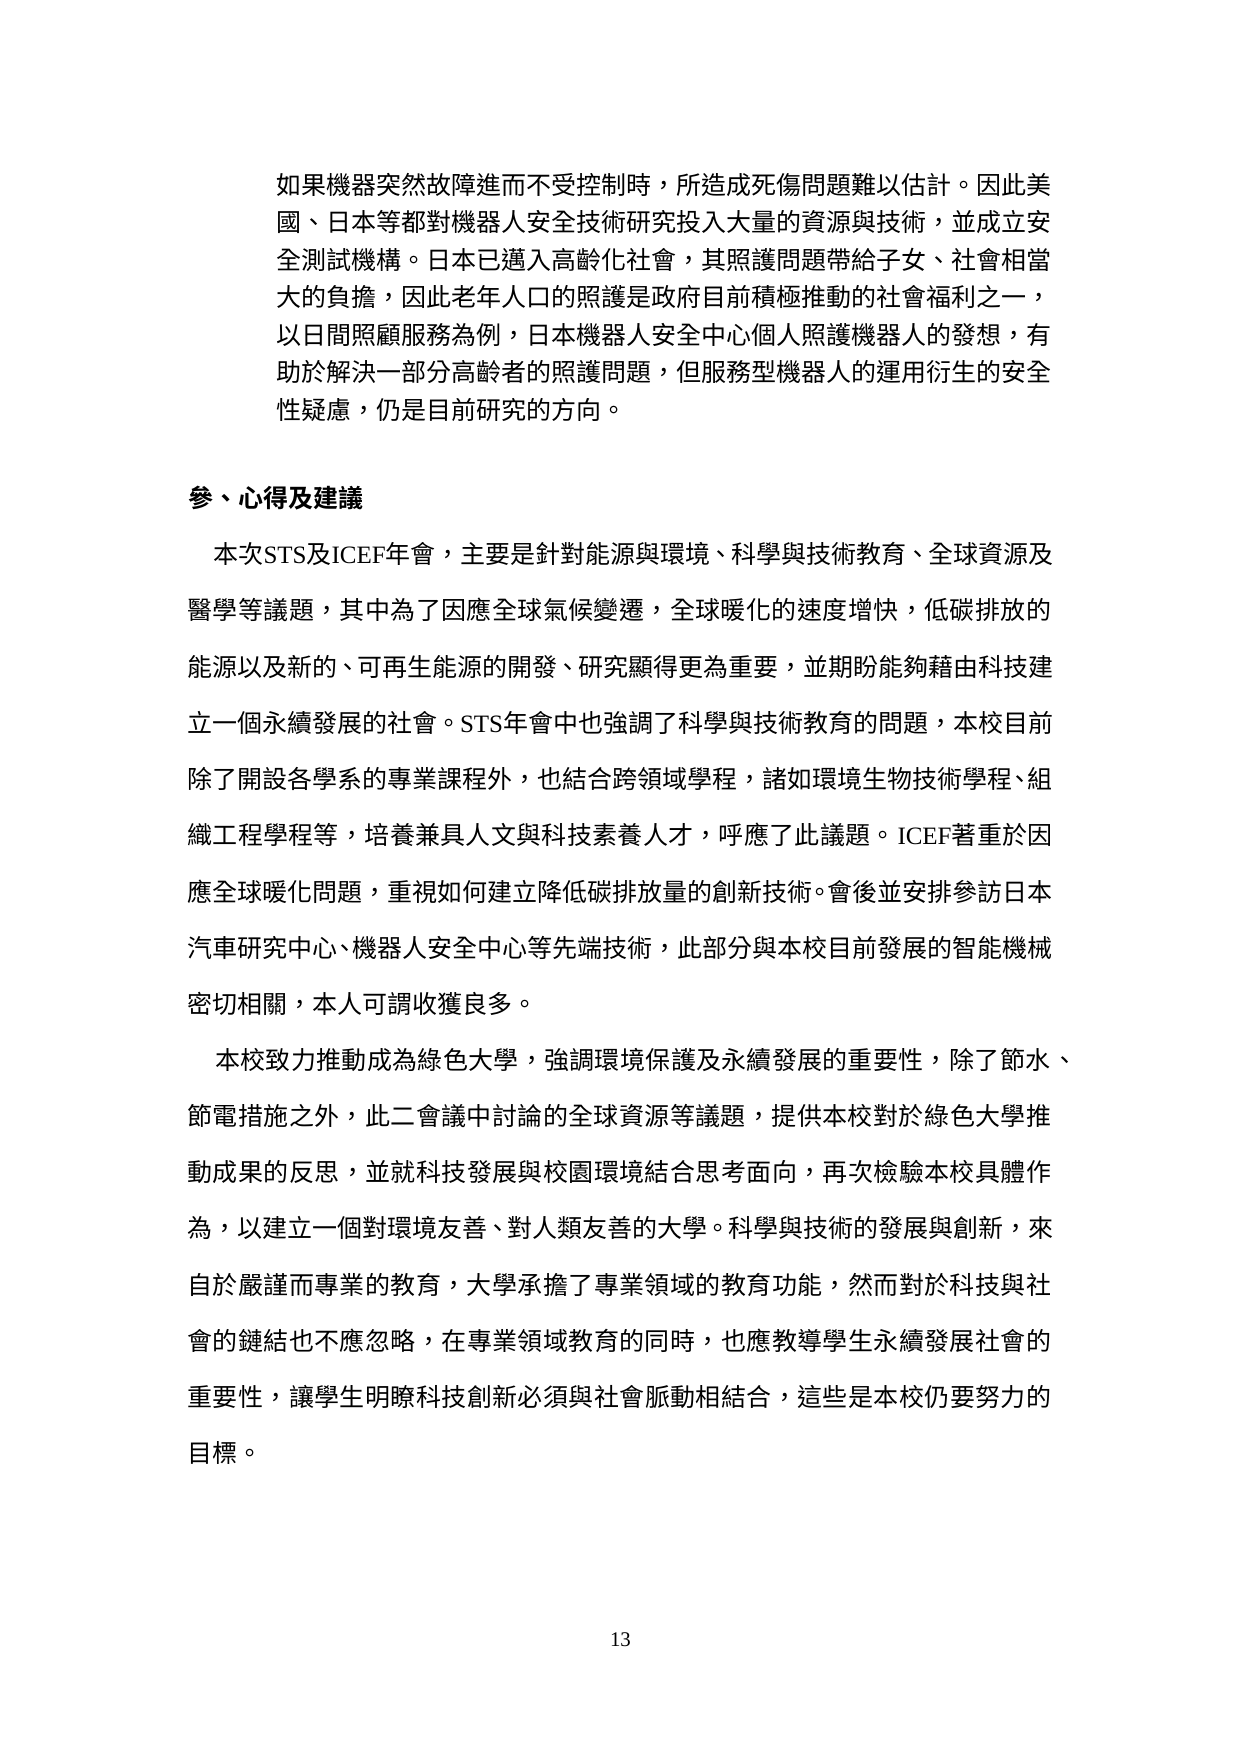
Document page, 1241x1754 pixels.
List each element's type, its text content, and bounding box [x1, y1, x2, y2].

text 如果機器突然故障進而不受控制時，所造成死傷問題難以估計。因此美國、日本等都對機器人安全技術研究投入大量的資源與技術，並成立安全測試機構。日本已邁入高齡化社會，其照護問題帶給子女、社會相當大的負擔，因此老年人口的照護是政府目前積極推動的社會福利之一，以日間照顧服務為例，日本機器人安全中心個人照護機器人的發想，有助於解決一部分高齡者的照護問題，但服務型機器人的運用衍生的安全性疑慮，仍是目前研究的方向。 [187, 164, 1053, 427]
text 參、心得及建議 [187, 478, 1053, 516]
text 本次STS及ICEF年會，主要是針對能源與環境、科學與技術教育、全球資源及醫學等議題，其中為了因應全球氣候變遷，全球暖化的速度增快，低碳排放的能源以及新的、可再生能源的開發、研究顯得更為重要，並期盼能夠藉由科技建立一個永續發展的社會。STS年會中也強調了科學與技術教育的問題，本校目前除了開設各學系的專業課程外，也結合跨領域學程，諸如環境生物技術學程、組織工程學程等，培養兼具人文與科技素養人才，呼應了此議題。ICEF著重於因應全球暖化問題，重視如何建立降低碳排放量的創新技術。會後並安排參訪日本汽車研究中心、機器人安全中心等先端技術，此部分與本校目前發展的智能機械密切相關，本人可謂收獲良多。 [187, 534, 1053, 1021]
text 本校致力推動成為綠色大學，強調環境保護及永續發展的重要性，除了節水、節電措施之外，此二會議中討論的全球資源等議題，提供本校對於綠色大學推動成果的反思，並就科技發展與校園環境結合思考面向，再次檢驗本校具體作為，以建立一個對環境友善、對人類友善的大學。科學與技術的發展與創新，來自於嚴謹而專業的教育，大學承擔了專業領域的教育功能，然而對於科技與社會的鏈結也不應忽略，在專業領域教育的同時，也應教導學生永續發展社會的重要性，讓學生明瞭科技創新必須與社會脈動相結合，這些是本校仍要努力的目標。 [187, 1039, 1053, 1471]
